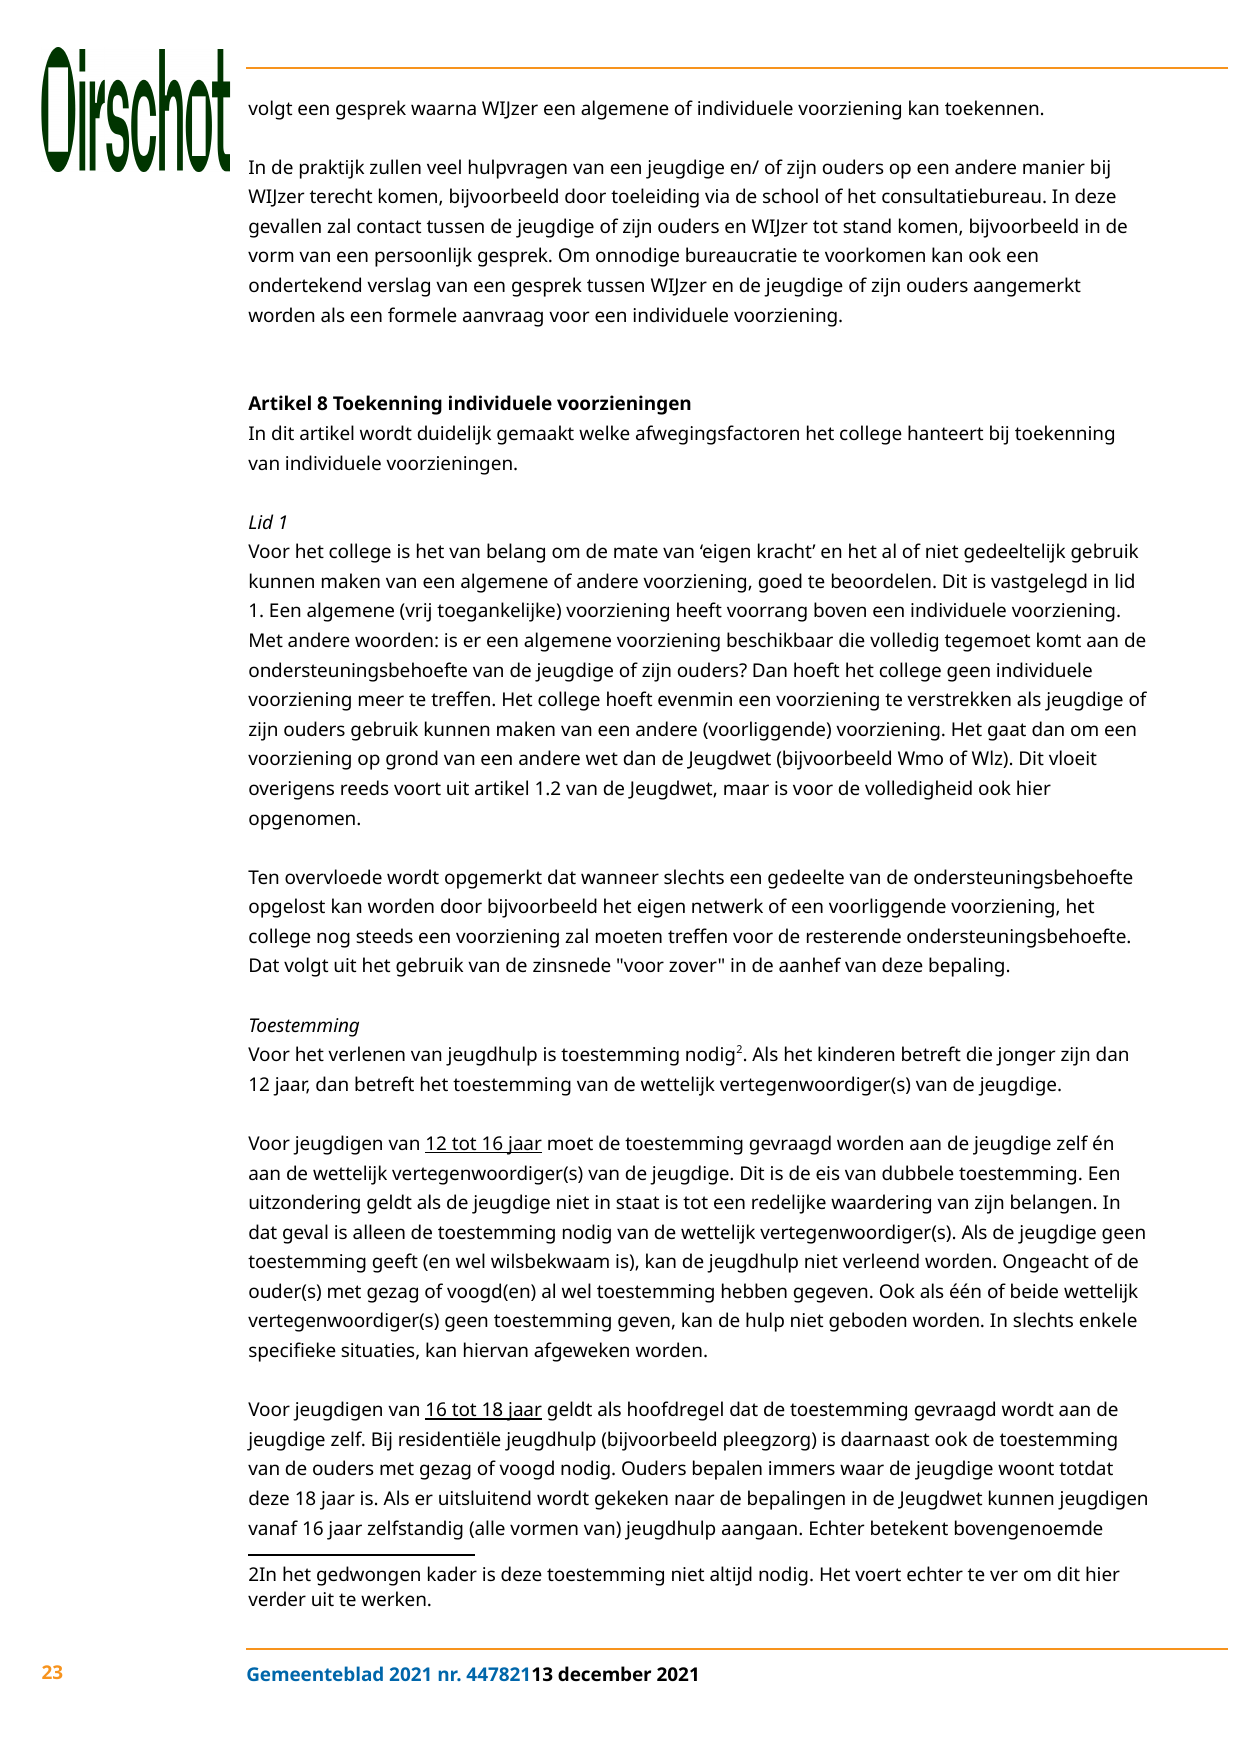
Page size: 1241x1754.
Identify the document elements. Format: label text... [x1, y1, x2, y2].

text In het gedwongen kader is deze toestemming niet altijd nodig. Het voert echter te ver om dit hier verder uit te werken. [248, 1561, 1152, 1612]
text In de praktijk zullen veel hulpvragen van een jeugdige en/ of zijn ouders op een andere manier bij WIJzer terecht komen, bijvoorbeeld door toeleiding via de school of het consultatiebureau. In deze gevallen zal contact tussen de jeugdige of zijn ouders en WIJzer tot stand komen, bijvoorbeeld in de vorm van een persoonlijk gesprek. Om onnodige bureaucratie te voorkomen kan ook een ondertekend verslag van een gesprek tussen WIJzer en de jeugdige of zijn ouders aangemerkt worden als een formele aanvraag voor een individuele voorziening. [248, 154, 1152, 328]
text Lid 1 [248, 509, 1152, 535]
text Ten overvloede wordt opgemerkt dat wanneer slechts een gedeelte van de ondersteuningsbehoefte opgelost kan worden door bijvoorbeeld het eigen netwerk of een voorliggende voorziening, het college nog steeds een voorziening zal moeten treffen voor de resterende ondersteuningsbehoefte. Dat volgt uit het gebruik van de zinsnede "voor zover" in de aanhef van deze bepaling. [248, 864, 1152, 978]
text Artikel 8 Toekenning individuele voorzieningen [248, 391, 1152, 416]
text Voor het college is het van belang om de mate van ‘eigen kracht’ en het al of niet gedeeltelijk gebruik kunnen maken van een algemene of andere voorziening, goed te beoordelen. Dit is vastgelegd in lid 1. Een algemene (vrij toegankelijke) voorziening heeft voorrang boven een individuele voorziening. Met andere woorden: is er een algemene voorziening beschikbaar die volledig tegemoet komt aan de ondersteuningsbehoefte van de jeugdige of zijn ouders? Dan hoeft het college geen individuele voorziening meer te treffen. Het college hoeft evenmin een voorziening te verstrekken als jeugdige of zijn ouders gebruik kunnen maken van een andere (voorliggende) voorziening. Het gaat dan om een voorziening op grond van een andere wet dan de Jeugdwet (bijvoorbeeld Wmo of Wlz). Dit vloeit overigens reeds voort uit artikel 1.2 van de Jeugdwet, maar is voor de volledigheid ook hier opgenomen. [248, 538, 1152, 831]
text Voor jeugdigen van 16 tot 18 jaar geldt als hoofdregel dat de toestemming gevraagd wordt aan de jeugdige zelf. Bij residentiële jeugdhulp (bijvoorbeeld pleegzorg) is daarnaast ook de toestemming van de ouders met gezag of voogd nodig. Ouders bepalen immers waar de jeugdige woont totdat deze 18 jaar is. Als er uitsluitend wordt gekeken naar de bepalingen in de Jeugdwet kunnen jeugdigen vanaf 16 jaar zelfstandig (alle vormen van) jeugdhulp aangaan. Echter betekent bovengenoemde [248, 1396, 1152, 1541]
picture [41, 47, 231, 172]
text Voor het verlenen van jeugdhulp is toestemming nodig. Als het kinderen betreft die jonger zijn dan 12 jaar, dan betreft het toestemming van de wettelijk vertegenwoordiger(s) van de jeugdige. [248, 1041, 1152, 1097]
text Toestemming [248, 1012, 1152, 1038]
text Voor jeugdigen van 12 tot 16 jaar moet de toestemming gevraagd worden aan de jeugdige zelf én aan de wettelijk vertegenwoordiger(s) van de jeugdige. Dit is de eis van dubbele toestemming. Een uitzondering geldt als de jeugdige niet in staat is tot een redelijke waardering van zijn belangen. In dat geval is alleen de toestemming nodig van de wettelijk vertegenwoordiger(s). Als de jeugdige geen toestemming geeft (en wel wilsbekwaam is), kan de jeugdhulp niet verleend worden. Ongeacht of de ouder(s) met gezag of voogd(en) al wel toestemming hebben gegeven. Ook als één of beide wettelijk vertegenwoordiger(s) geen toestemming geven, kan de hulp niet geboden worden. In slechts enkele specifieke situaties, kan hiervan afgeweken worden. [248, 1130, 1152, 1363]
text In dit artikel wordt duidelijk gemaakt welke afwegingsfactoren het college hanteert bij toekenning van individuele voorzieningen. [248, 420, 1152, 476]
text volgt een gesprek waarna WIJzer een algemene of individuele voorziening kan toekennen. [248, 95, 1152, 121]
